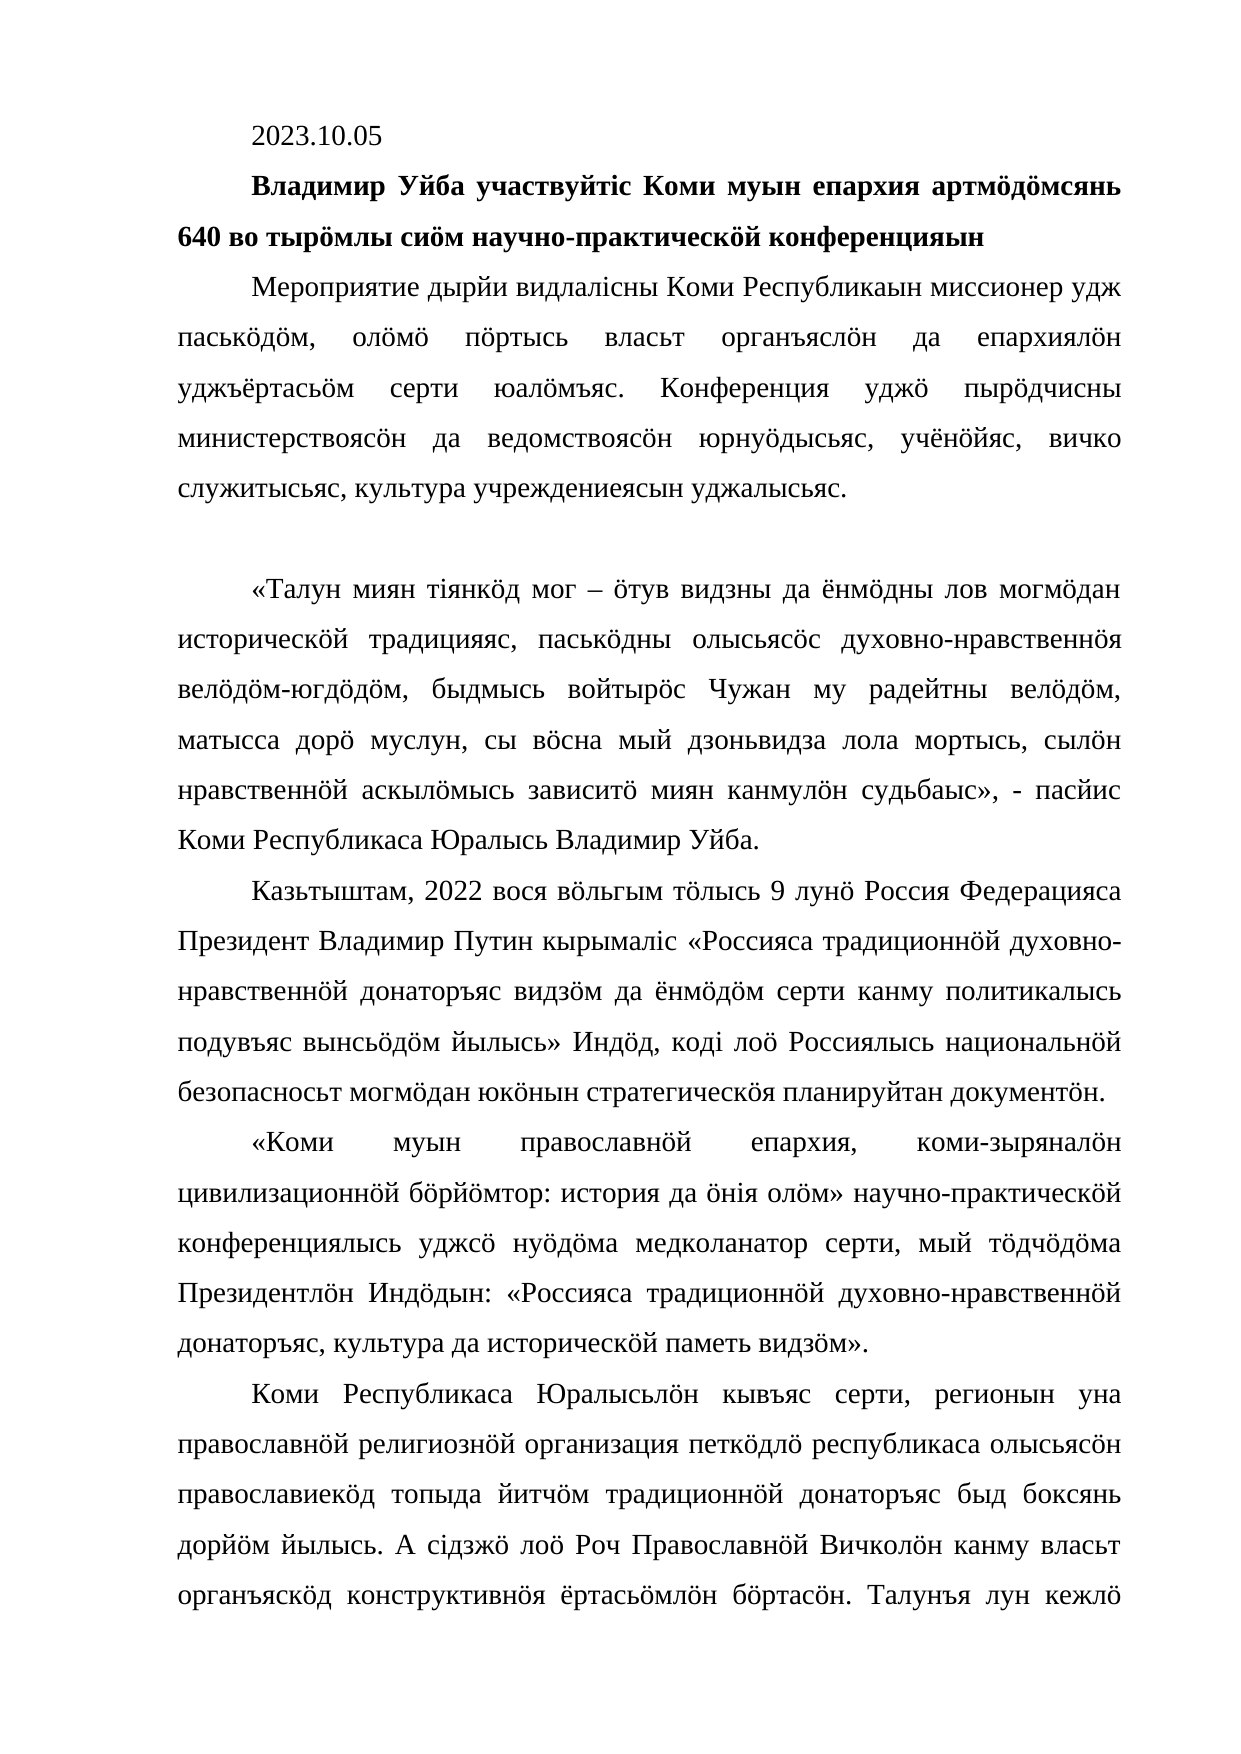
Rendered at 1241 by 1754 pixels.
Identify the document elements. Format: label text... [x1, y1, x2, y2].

text «Коми муын православнӧй епархия, коми-зыряналӧн цивилизационнӧй бӧрйӧмтор: история да ӧнія олӧм» научно-практическӧй конференциялысь уджсӧ нуӧдӧма медколанатор серти, мый тӧдчӧдӧма Президентлӧн Индӧдын: «Россияса традиционнӧй духовно-нравственнӧй донаторъяс, культура да историческӧй паметь видзӧм». [177, 1124, 1122, 1359]
subtitle Владимир Уйба участвуйтіс Коми муын епархия артмӧдӧмсянь 640 во тырӧмлы сиӧм научно-практическӧй конференцияын [177, 168, 1122, 252]
text Коми Республикаса Юралысьлӧн кывъяс серти, регионын уна православнӧй религиознӧй организация петкӧдлӧ республикаса олысьясӧн православиекӧд топыда йитчӧм традиционнӧй донаторъяс быд боксянь дорйӧм йылысь. А сідзжӧ лоӧ Роч Православнӧй Вичколӧн канму власьт органъяскӧд конструктивнӧя ёртасьӧмлӧн бӧртасӧн. Талунъя лун кежлӧ [177, 1376, 1122, 1611]
text Казьтыштам, 2022 вося вӧльгым тӧлысь 9 лунӧ Россия Федерацияса Президент Владимир Путин кырымаліс «Россияса традиционнӧй духовно-нравственнӧй донаторъяс видзӧм да ёнмӧдӧм серти канму политикалысь подувъяс вынсьӧдӧм йылысь» Индӧд, коді лоӧ Россиялысь национальнӧй безопасносьт могмӧдан юкӧнын стратегическӧя планируйтан документӧн. [177, 873, 1122, 1108]
text Мероприятие дырйи видлалісны Коми Республикаын миссионер удж паськӧдӧм, олӧмӧ пӧртысь власьт органъяслӧн да епархиялӧн уджъёртасьӧм серти юалӧмъяс. Конференция уджӧ пырӧдчисны министерствоясӧн да ведомствоясӧн юрнуӧдысьяс, учёнӧйяс, вичко служитысьяс, культура учреждениеясын уджалысьяс. [177, 269, 1122, 504]
subtitle 2023.10.05 [177, 118, 1122, 152]
text «Талун миян тіянкӧд мог – ӧтув видзны да ёнмӧдны лов могмӧдан историческӧй традицияяс, паськӧдны олысьясӧс духовно-нравственнӧя велӧдӧм-югдӧдӧм, быдмысь войтырӧс Чужан му радейтны велӧдӧм, матысса дорӧ муслун, сы вӧсна мый дзоньвидза лола мортысь, сылӧн нравственнӧй аскылӧмысь зависитӧ миян канмулӧн судьбаыс», - пасйис Коми Республикаса Юралысь Владимир Уйба. [177, 571, 1122, 856]
